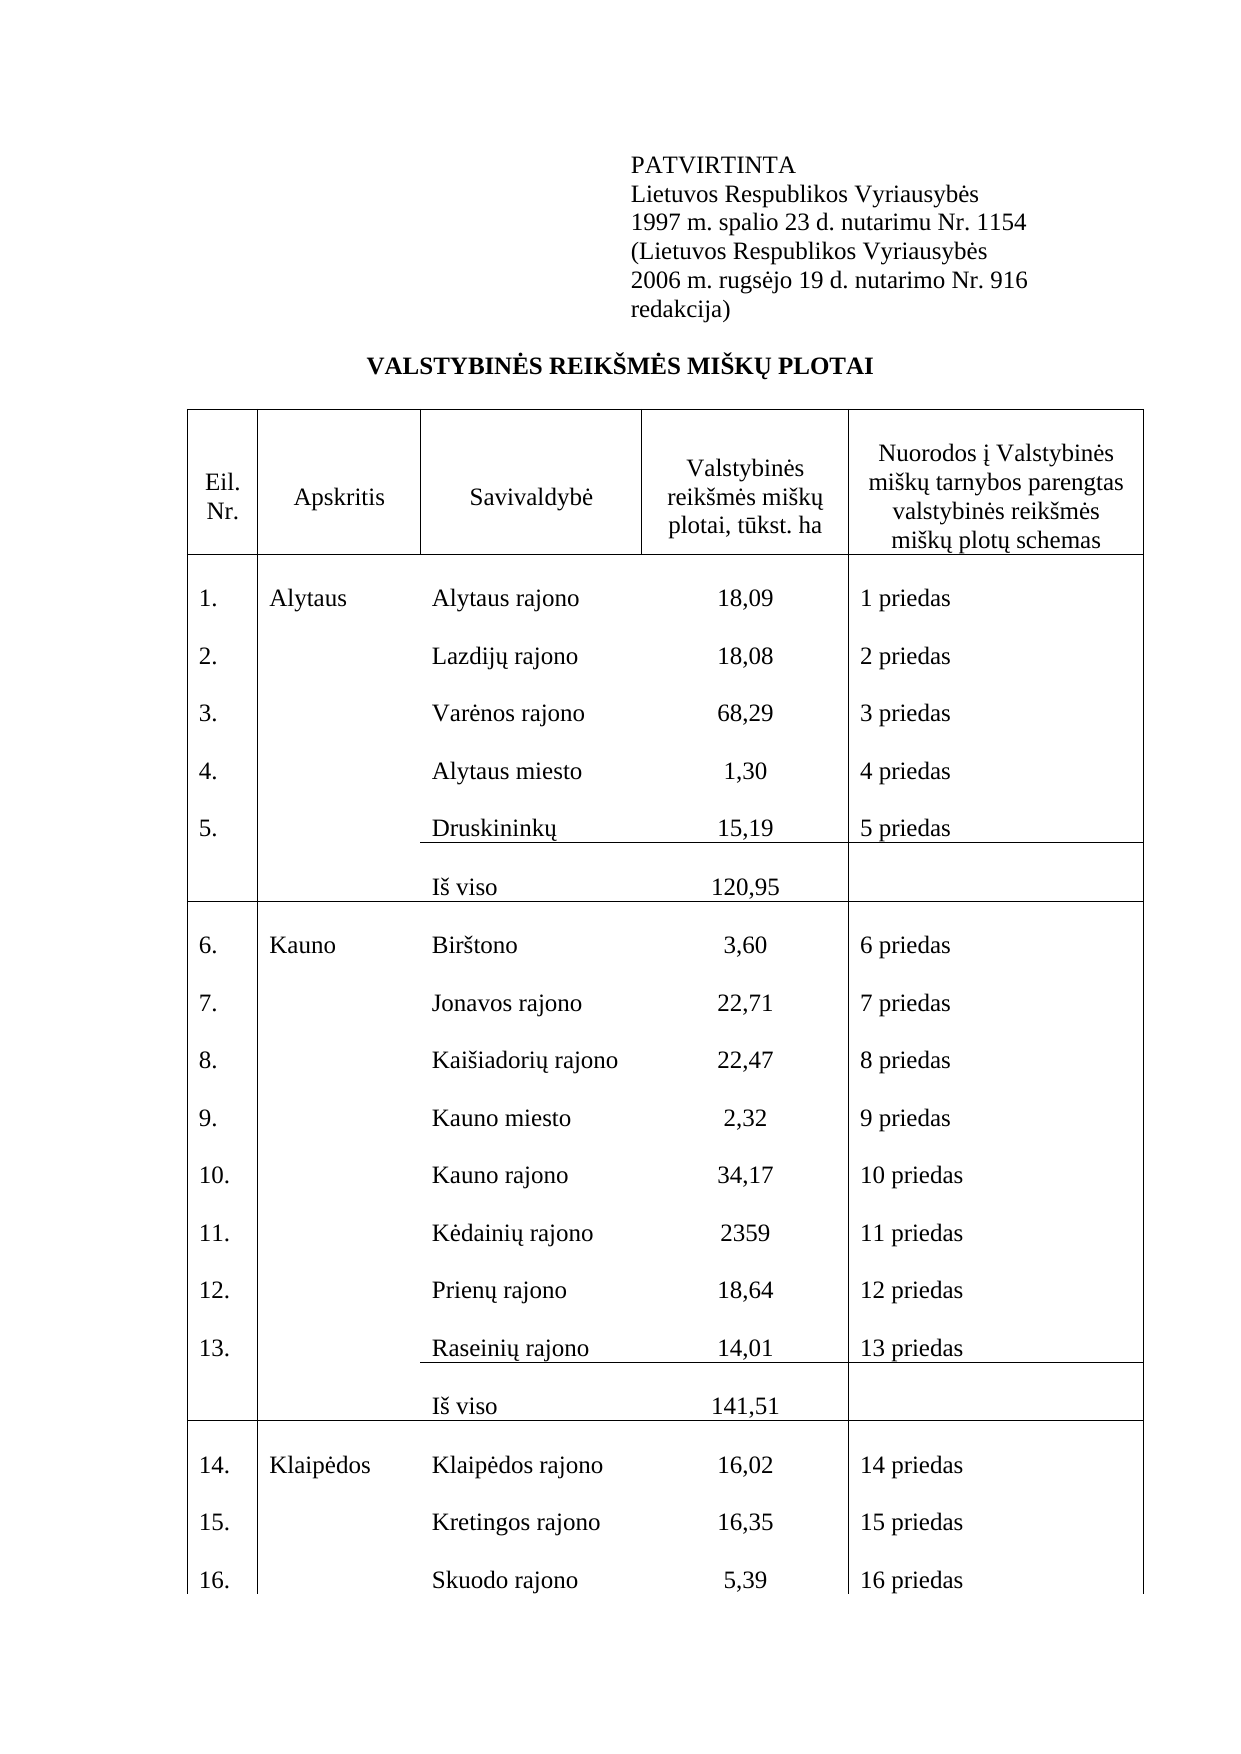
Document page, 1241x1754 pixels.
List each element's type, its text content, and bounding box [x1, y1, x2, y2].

table_cell 4. [188, 727, 257, 784]
table_cell 34,17 [642, 1132, 848, 1189]
table_cell Kauno [258, 902, 420, 959]
table_cell 5,39 [642, 1536, 848, 1594]
table_cell 6. [188, 902, 257, 959]
table_cell [849, 843, 1143, 901]
table_cell [258, 959, 420, 1017]
table_cell Birštono [420, 902, 642, 959]
table_cell 3 priedas [849, 670, 1143, 727]
table_cell [258, 785, 420, 842]
table_cell Kėdainių rajono [420, 1189, 642, 1247]
table_cell 3,60 [642, 902, 848, 959]
table_cell Raseinių rajono [420, 1304, 642, 1362]
table_cell Iš viso [420, 843, 642, 901]
table_cell 8 priedas [849, 1017, 1143, 1074]
table_cell [258, 1247, 420, 1304]
table_header Eil. Nr. [188, 410, 257, 553]
table_cell 15,19 [642, 785, 848, 842]
table_cell Kretingos rajono [420, 1479, 642, 1536]
table_cell 14. [188, 1421, 257, 1479]
table_cell [258, 670, 420, 727]
table_cell 2. [188, 612, 257, 669]
table_cell [258, 1304, 420, 1362]
table_cell 2,32 [642, 1074, 848, 1132]
table_cell 1. [188, 555, 257, 612]
table_cell 120,95 [642, 843, 848, 901]
table_cell Klaipėdos [258, 1421, 420, 1479]
table_cell Skuodo rajono [420, 1536, 642, 1594]
table_cell Kaišiadorių rajono [420, 1017, 642, 1074]
table_cell [258, 1189, 420, 1247]
table_cell [258, 1536, 420, 1594]
table_cell 1 priedas [849, 555, 1143, 612]
text VALSTYBINĖS REIKŠMĖS MIŠKŲ PLOTAI [187, 351, 1053, 380]
table_cell 7 priedas [849, 959, 1143, 1017]
table_cell Varėnos rajono [420, 670, 642, 727]
table_cell 11 priedas [849, 1189, 1143, 1247]
table_cell Alytaus rajono [420, 555, 642, 612]
table_cell [258, 727, 420, 784]
table_cell 8. [188, 1017, 257, 1074]
table_cell 22,47 [642, 1017, 848, 1074]
table_cell [188, 1362, 257, 1420]
text Patvirtinta [631, 150, 1053, 179]
table_cell 10 priedas [849, 1132, 1143, 1189]
table_cell 9 priedas [849, 1074, 1143, 1132]
table_cell 18,09 [642, 555, 848, 612]
table_header Valstybinės reikšmės miškų plotai, tūkst. ha [642, 410, 848, 553]
table_cell 22,71 [642, 959, 848, 1017]
table_cell 9. [188, 1074, 257, 1132]
table_cell 10. [188, 1132, 257, 1189]
table_cell 18,08 [642, 612, 848, 669]
table_cell [258, 842, 420, 901]
table_cell 12. [188, 1247, 257, 1304]
table_cell 16,35 [642, 1479, 848, 1536]
table_cell Iš viso [420, 1363, 642, 1420]
table_cell 7. [188, 959, 257, 1017]
table_cell 18,64 [642, 1247, 848, 1304]
table_cell Kauno rajono [420, 1132, 642, 1189]
text Lietuvos Respublikos Vyriausybės 1997 m. spalio 23 d. nutarimu Nr. 1154 (Lietuvos Respublikos Vyriausybės 2006 m. rugsėjo 19 d. nutarimo Nr. 916 redakcija) [631, 179, 1053, 322]
table_cell 14 priedas [849, 1421, 1143, 1479]
table_cell [258, 1017, 420, 1074]
table_cell 15. [188, 1479, 257, 1536]
table_cell 68,29 [642, 670, 848, 727]
table_cell 4 priedas [849, 727, 1143, 784]
table_cell [188, 842, 257, 901]
table_cell 1,30 [642, 727, 848, 784]
table_cell 11. [188, 1189, 257, 1247]
table_cell [258, 1132, 420, 1189]
table_header Savivaldybė [421, 410, 641, 553]
table_cell Prienų rajono [420, 1247, 642, 1304]
table_cell 2 priedas [849, 612, 1143, 669]
table_cell 12 priedas [849, 1247, 1143, 1304]
table_cell 15 priedas [849, 1479, 1143, 1536]
table_cell Alytaus miesto [420, 727, 642, 784]
table_cell 16,02 [642, 1421, 848, 1479]
table_cell 14,01 [642, 1304, 848, 1362]
table_cell [258, 612, 420, 669]
table_cell 5. [188, 785, 257, 842]
table_cell 3. [188, 670, 257, 727]
table_header Apskritis [258, 410, 420, 553]
table_cell 141,51 [642, 1363, 848, 1420]
table_cell Klaipėdos rajono [420, 1421, 642, 1479]
table_cell Kauno miesto [420, 1074, 642, 1132]
table_cell Jonavos rajono [420, 959, 642, 1017]
table_cell 13 priedas [849, 1304, 1143, 1362]
table_header Nuorodos į Valstybinės miškų tarnybos parengtas valstybinės reikšmės miškų plotų schemas [849, 410, 1143, 553]
table_cell 16 priedas [849, 1536, 1143, 1594]
table_cell Lazdijų rajono [420, 612, 642, 669]
table_cell 6 priedas [849, 902, 1143, 959]
table_cell [849, 1363, 1143, 1420]
table_cell 5 priedas [849, 785, 1143, 842]
table_cell 2359 [642, 1189, 848, 1247]
table_cell [258, 1074, 420, 1132]
table_cell Druskininkų [420, 785, 642, 842]
table_cell [258, 1362, 420, 1420]
table_cell 16. [188, 1536, 257, 1594]
table_cell Alytaus [258, 555, 420, 612]
table_cell [258, 1479, 420, 1536]
table_cell 13. [188, 1304, 257, 1362]
